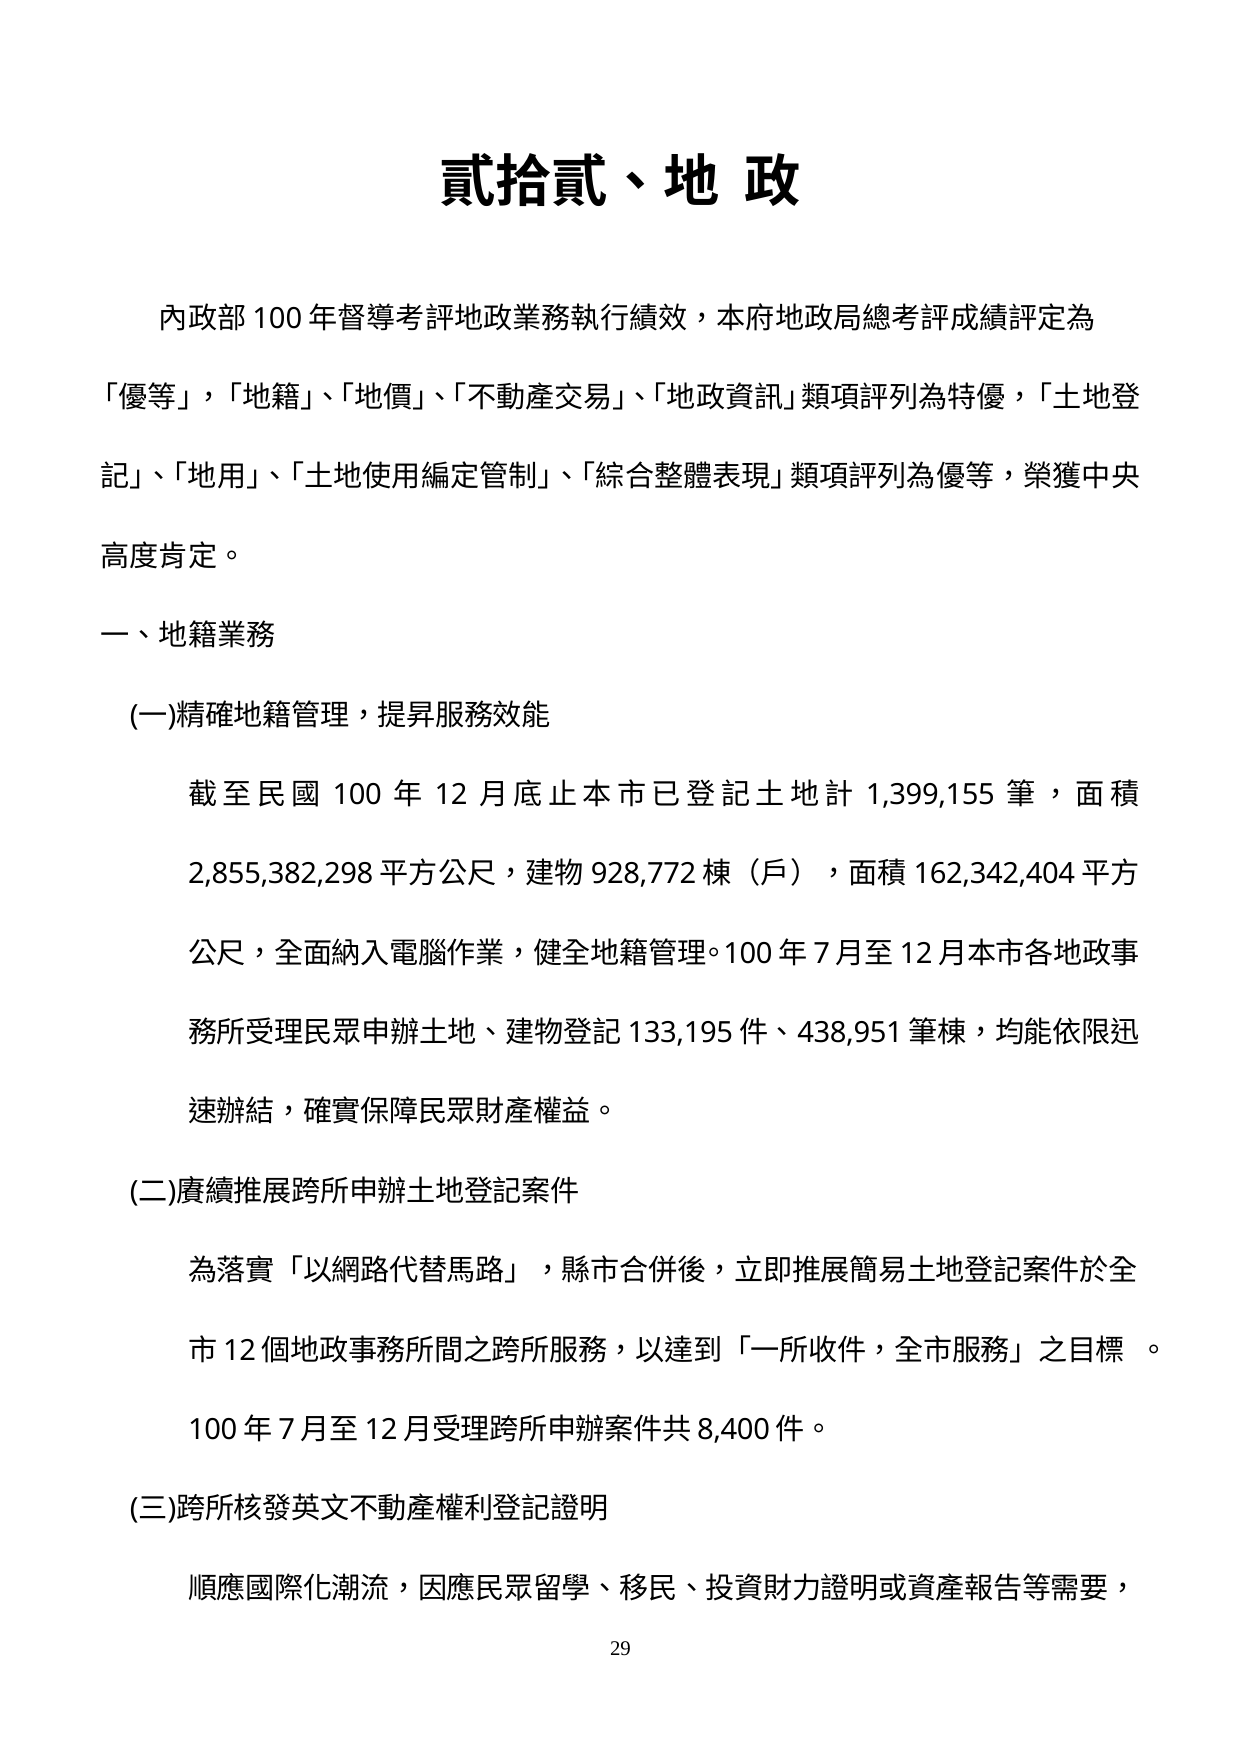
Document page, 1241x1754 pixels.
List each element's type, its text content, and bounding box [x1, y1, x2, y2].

text 一、地籍業務 [100, 593, 1140, 673]
text (二)賡續推展跨所申辦土地登記案件 [129, 1149, 1140, 1228]
text (三)跨所核發英文不動產權利登記證明 [129, 1466, 1140, 1546]
text 內政部100年督導考評地政業務執行績效，本府地政局總考評成績評定為「優等」，「地籍」、「地價」、「不動產交易」、「地政資訊」類項評列為特優，「土地登記」、「地用」、「土地使用編定管制」、「綜合整體表現」類項評列為優等，榮獲中央高度肯定。 [100, 276, 1140, 593]
text 為落實「以網路代替馬路」，縣市合併後，立即推展簡易土地登記案件於全市12個地政事務所間之跨所服務，以達到「一所收件，全市服務」之目標。100年7月至12月受理跨所申辦案件共8,400件。 [188, 1228, 1140, 1466]
text 順應國際化潮流，因應民眾留學、移民、投資財力證明或資產報告等需要， [188, 1546, 1140, 1625]
text (一)精確地籍管理，提昇服務效能 [129, 673, 1140, 752]
text 截至民國100年12月底止本市已登記土地計1,399,155筆，面積2,855,382,298平方公尺，建物928,772棟（戶），面積162,342,404平方公尺，全面納入電腦作業，健全地籍管理。100年7月至12月本市各地政事務所受理民眾申辦土地、建物登記133,195件、438,951筆棟，均能依限迅速辦結，確實保障民眾財產權益。 [188, 752, 1140, 1149]
text 貳拾貳、地 政 [100, 117, 1140, 236]
